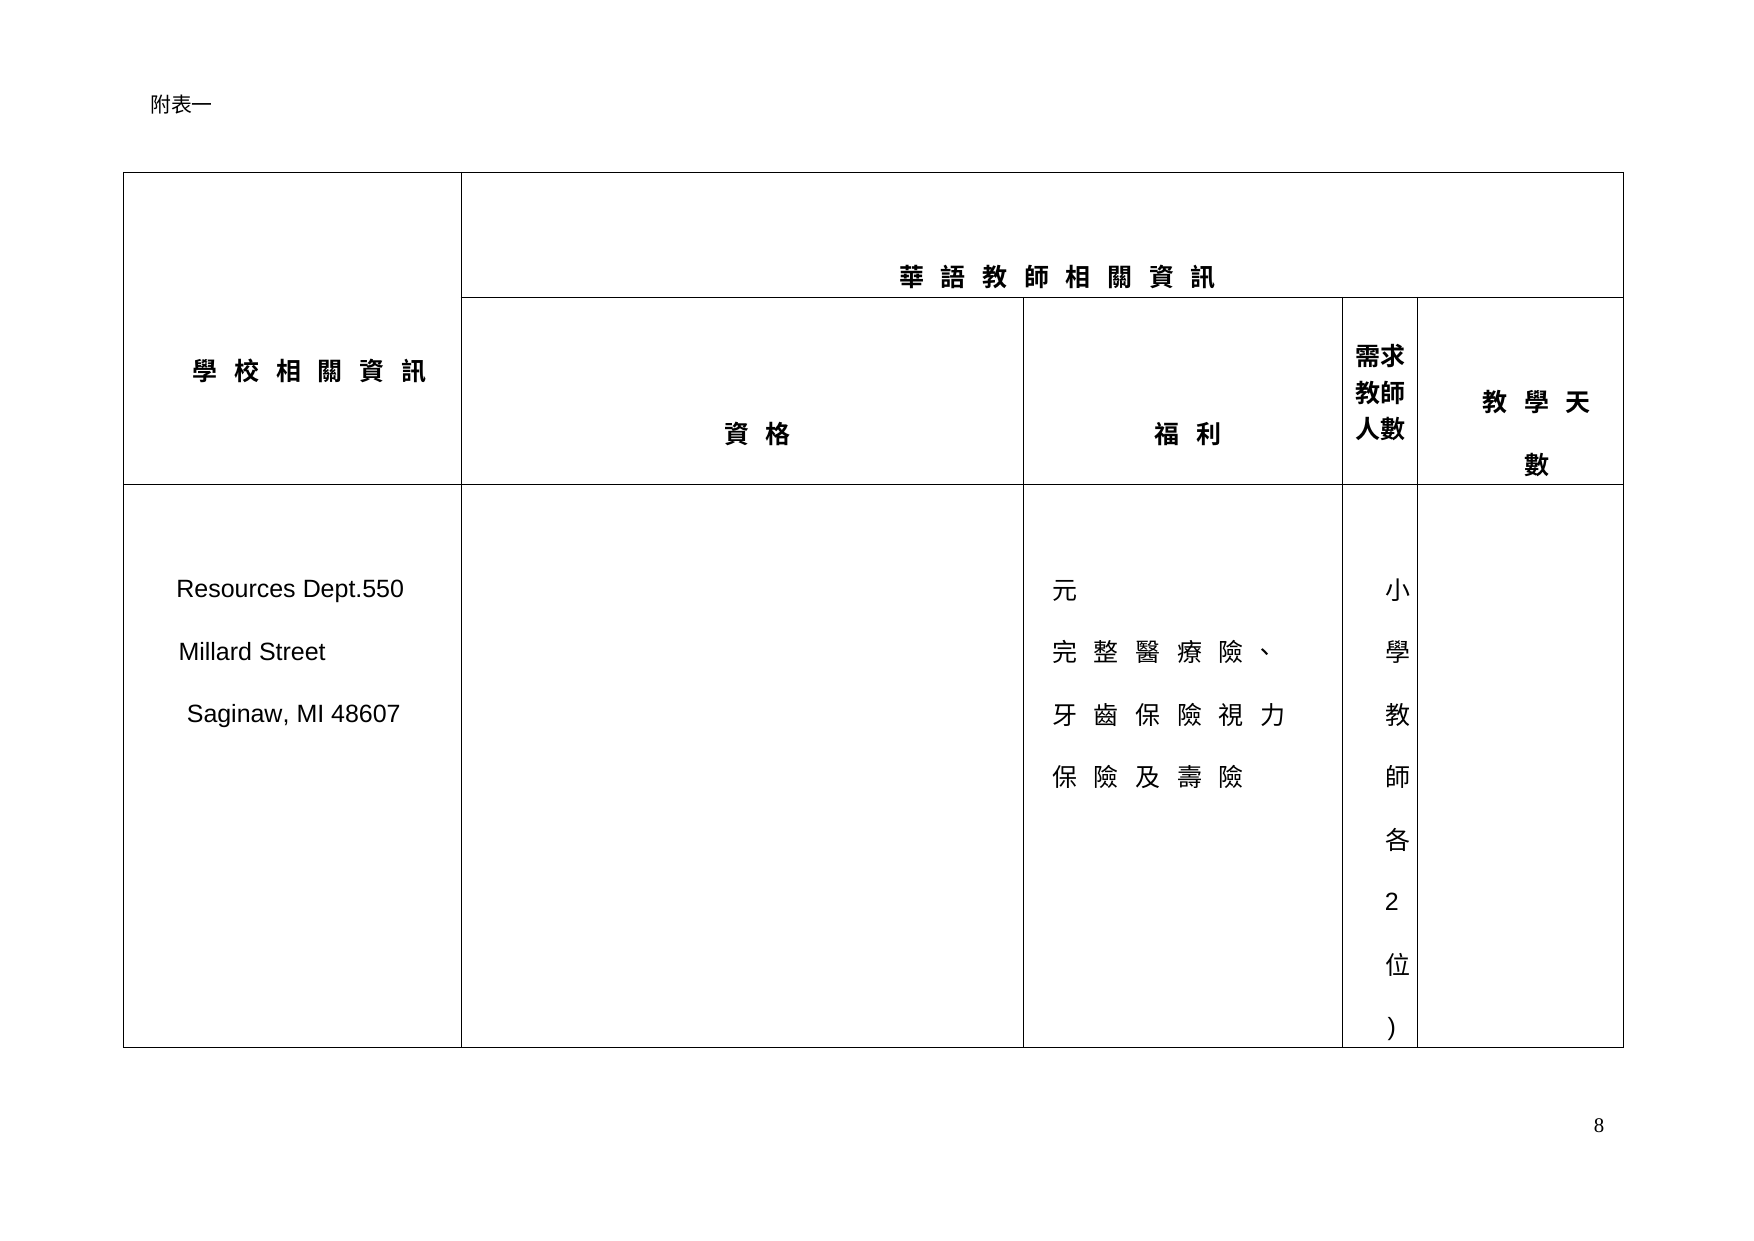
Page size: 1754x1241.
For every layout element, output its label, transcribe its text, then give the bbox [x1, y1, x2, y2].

table_cell Resources Dept.550 Millard Street Saginaw, MI 48607 [124, 485, 461, 1047]
table_header 學校相關資訊 [124, 173, 461, 484]
table_cell 福利 [1024, 298, 1342, 484]
table_cell 小學教師各2位) [1343, 485, 1417, 1047]
table_cell 資格 [462, 298, 1023, 484]
table_cell 元 完整醫療險、牙齒保險視力保險及壽險 [1024, 485, 1342, 1047]
table_cell [462, 485, 1023, 1047]
table_cell 需求教師人數 [1343, 298, 1417, 484]
table_cell [1418, 485, 1623, 1047]
table_header 華語教師相關資訊 [462, 173, 1623, 297]
table_cell 教學天數 [1418, 298, 1623, 484]
